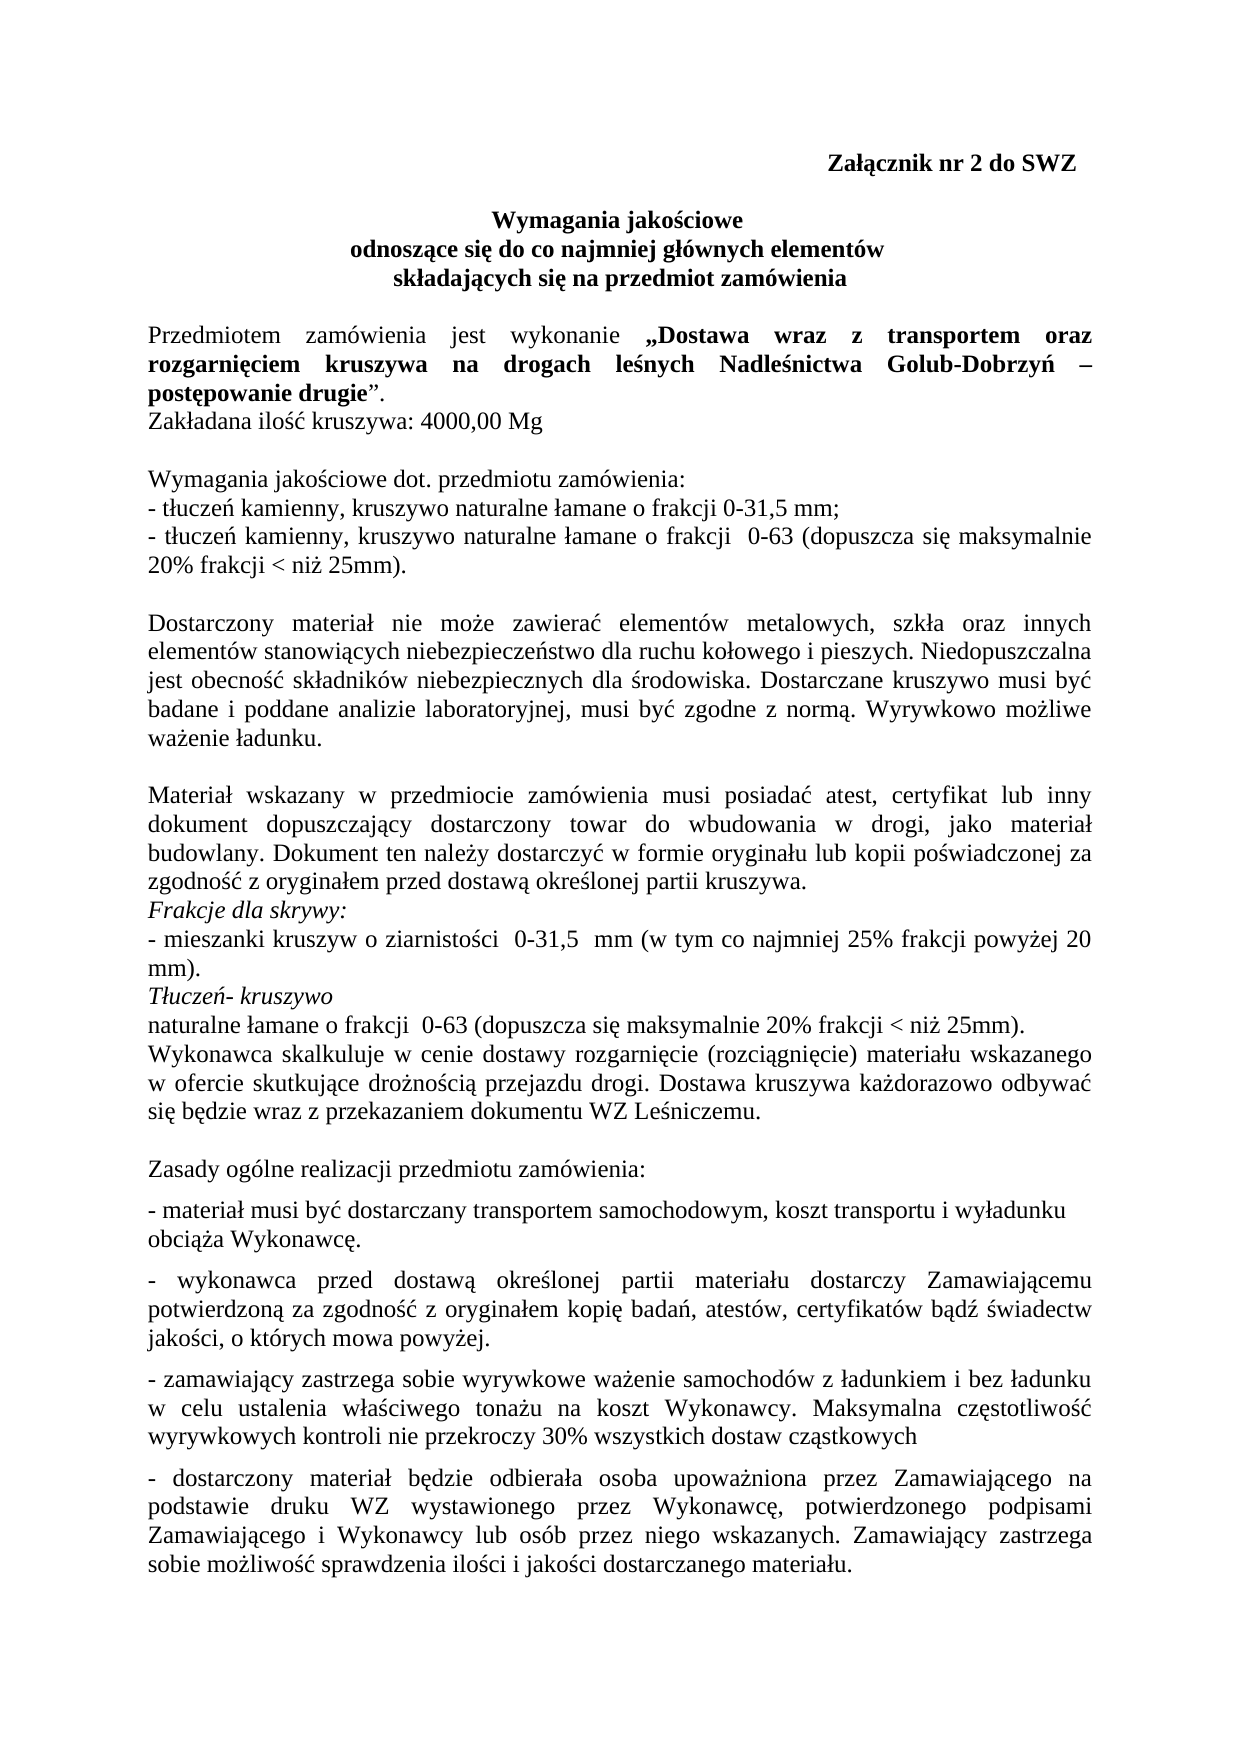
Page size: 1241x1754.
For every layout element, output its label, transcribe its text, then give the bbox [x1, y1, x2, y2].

text Zakładana ilość kruszywa: 4000,00 Mg [148, 406, 1093, 435]
text Wykonawca skalkuluje w cenie dostawy rozgarnięcie (rozciągnięcie) materiału wskazanego w ofercie skutkujące drożnością przejazdu drogi. Dostawa kruszywa każdorazowo odbywać się będzie wraz z przekazaniem dokumentu WZ Leśniczemu. [148, 1039, 1093, 1125]
text Materiał wskazany w przedmiocie zamówienia musi posiadać atest, certyfikat lub inny dokument dopuszczający dostarczony towar do wbudowania w drogi, jako materiał budowlany. Dokument ten należy dostarczyć w formie oryginału lub kopii poświadczonej za zgodność z oryginałem przed dostawą określonej partii kruszywa. [148, 780, 1093, 895]
text Zasady ogólne realizacji przedmiotu zamówienia: [148, 1154, 1093, 1183]
text - zamawiający zastrzega sobie wyrywkowe ważenie samochodów z ładunkiem i bez ładunku w celu ustalenia właściwego tonażu na koszt Wykonawcy. Maksymalna częstotliwość wyrywkowych kontroli nie przekroczy 30% wszystkich dostaw cząstkowych [148, 1364, 1093, 1450]
text Przedmiotem zamówienia jest wykonanie „Dostawa wraz z transportem oraz rozgarnięciem kruszywa na drogach leśnych Nadleśnictwa Golub-Dobrzyń – postępowanie drugie”. [148, 320, 1093, 406]
text odnoszące się do co najmniej głównych elementów składających się na przedmiot zamówienia [148, 234, 1093, 291]
text - materiał musi być dostarczany transportem samochodowym, koszt transportu i wyładunku obciąża Wykonawcę. [148, 1195, 1152, 1253]
text Tłuczeń- kruszywo naturalne łamane o frakcji 0-63 (dopuszcza się maksymalnie 20% frakcji < niż 25mm). [148, 981, 1093, 1039]
text Wymagania jakościowe [148, 205, 1093, 234]
text Frakcje dla skrywy: [148, 895, 1093, 924]
text Dostarczony materiał nie może zawierać elementów metalowych, szkła oraz innych elementów stanowiących niebezpieczeństwo dla ruchu kołowego i pieszych. Niedopuszczalna jest obecność składników niebezpiecznych dla środowiska. Dostarczane kruszywo musi być badane i poddane analizie laboratoryjnej, musi być zgodne z normą. Wyrywkowo możliwe ważenie ładunku. [148, 608, 1093, 751]
text - dostarczony materiał będzie odbierała osoba upoważniona przez Zamawiającego na podstawie druku WZ wystawionego przez Wykonawcę, potwierdzonego podpisami Zamawiającego i Wykonawcy lub osób przez niego wskazanych. Zamawiający zastrzega sobie możliwość sprawdzenia ilości i jakości dostarczanego materiału. [148, 1463, 1093, 1578]
text Załącznik nr 2 do SWZ [811, 148, 1093, 176]
text - tłuczeń kamienny, kruszywo naturalne łamane o frakcji 0-63 (dopuszcza się maksymalnie 20% frakcji < niż 25mm). [148, 521, 1093, 579]
text - mieszanki kruszyw o ziarnistości 0-31,5 mm (w tym co najmniej 25% frakcji powyżej 20 mm). [148, 924, 1093, 981]
text Wymagania jakościowe dot. przedmiotu zamówienia: [148, 464, 1093, 493]
text - tłuczeń kamienny, kruszywo naturalne łamane o frakcji 0-31,5 mm; [148, 493, 1093, 521]
text - wykonawca przed dostawą określonej partii materiału dostarczy Zamawiającemu potwierdzoną za zgodność z oryginałem kopię badań, atestów, certyfikatów bądź świadectw jakości, o których mowa powyżej. [148, 1265, 1093, 1351]
